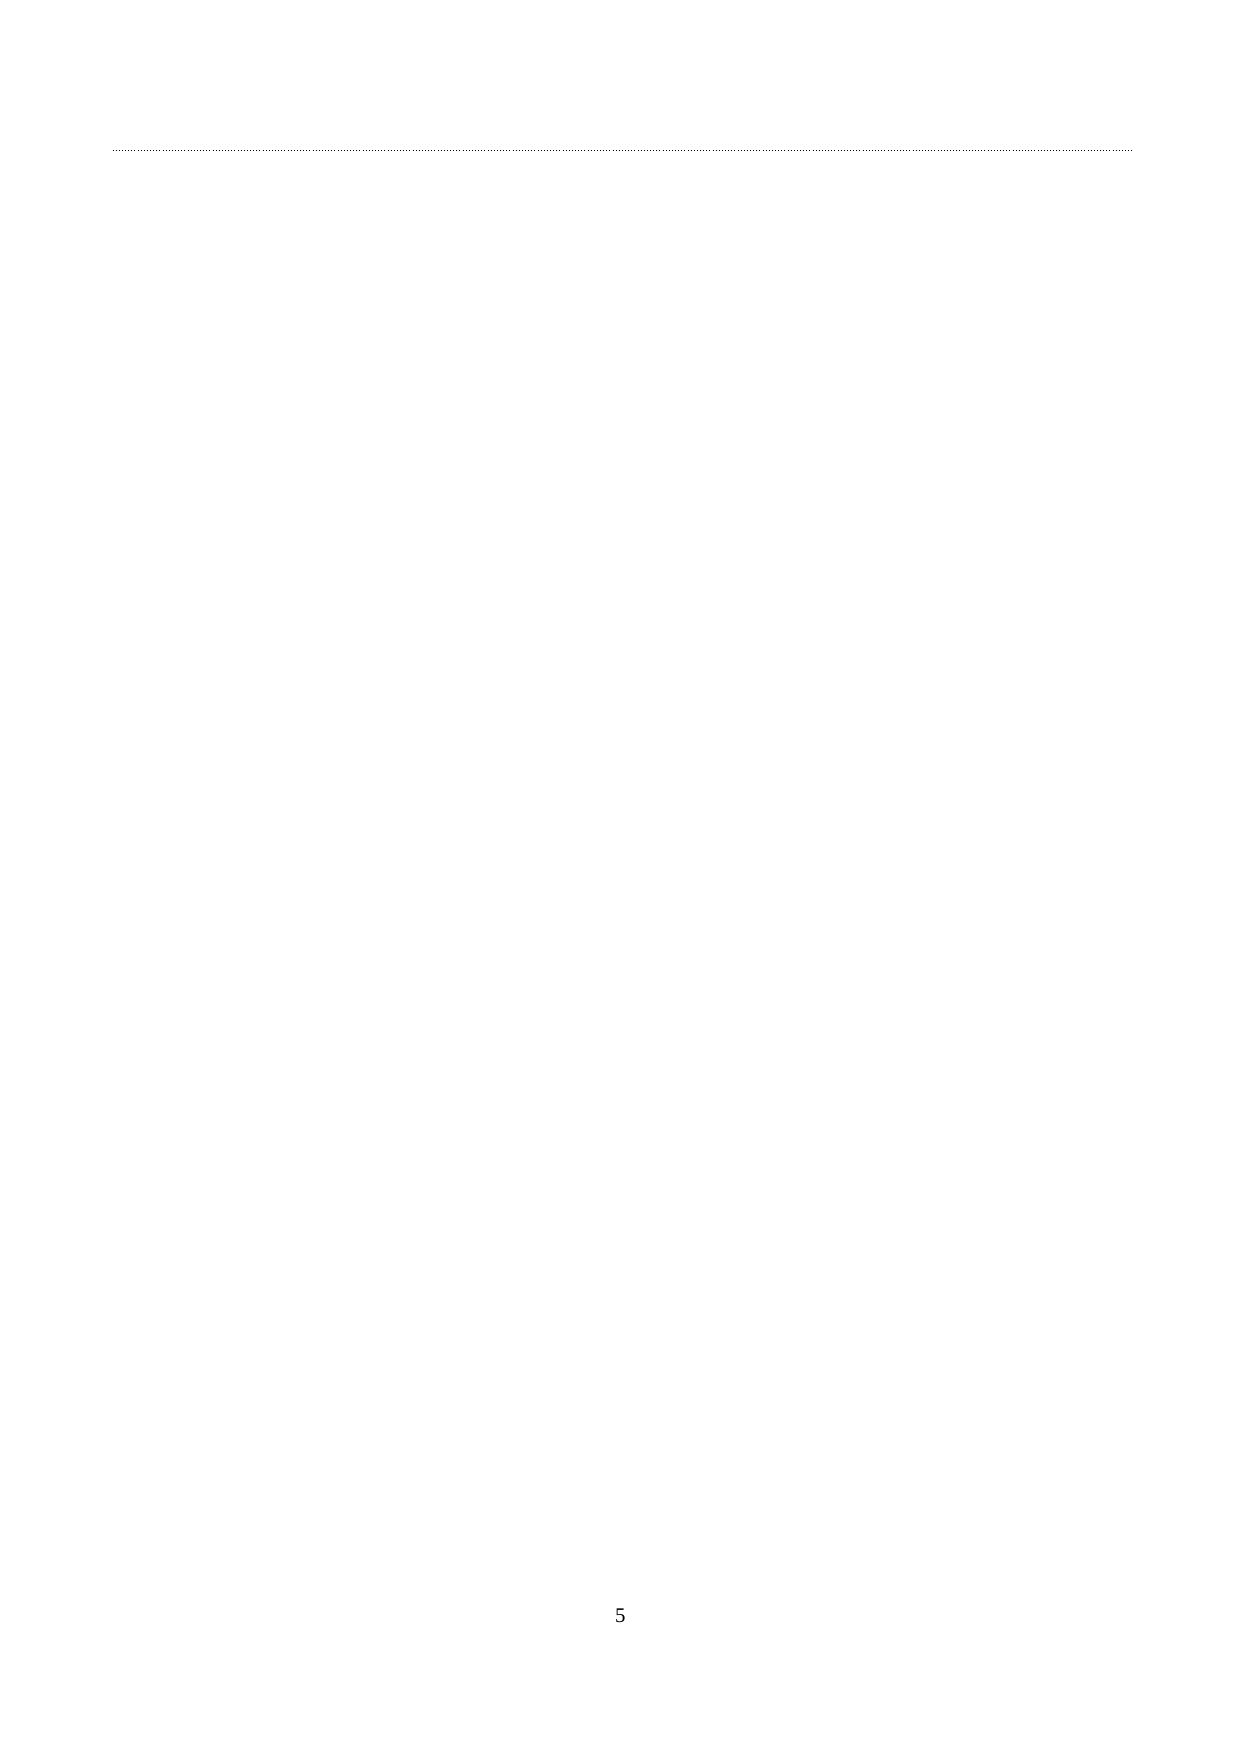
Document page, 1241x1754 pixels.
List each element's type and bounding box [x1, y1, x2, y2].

table_cell [113, 150, 1133, 206]
